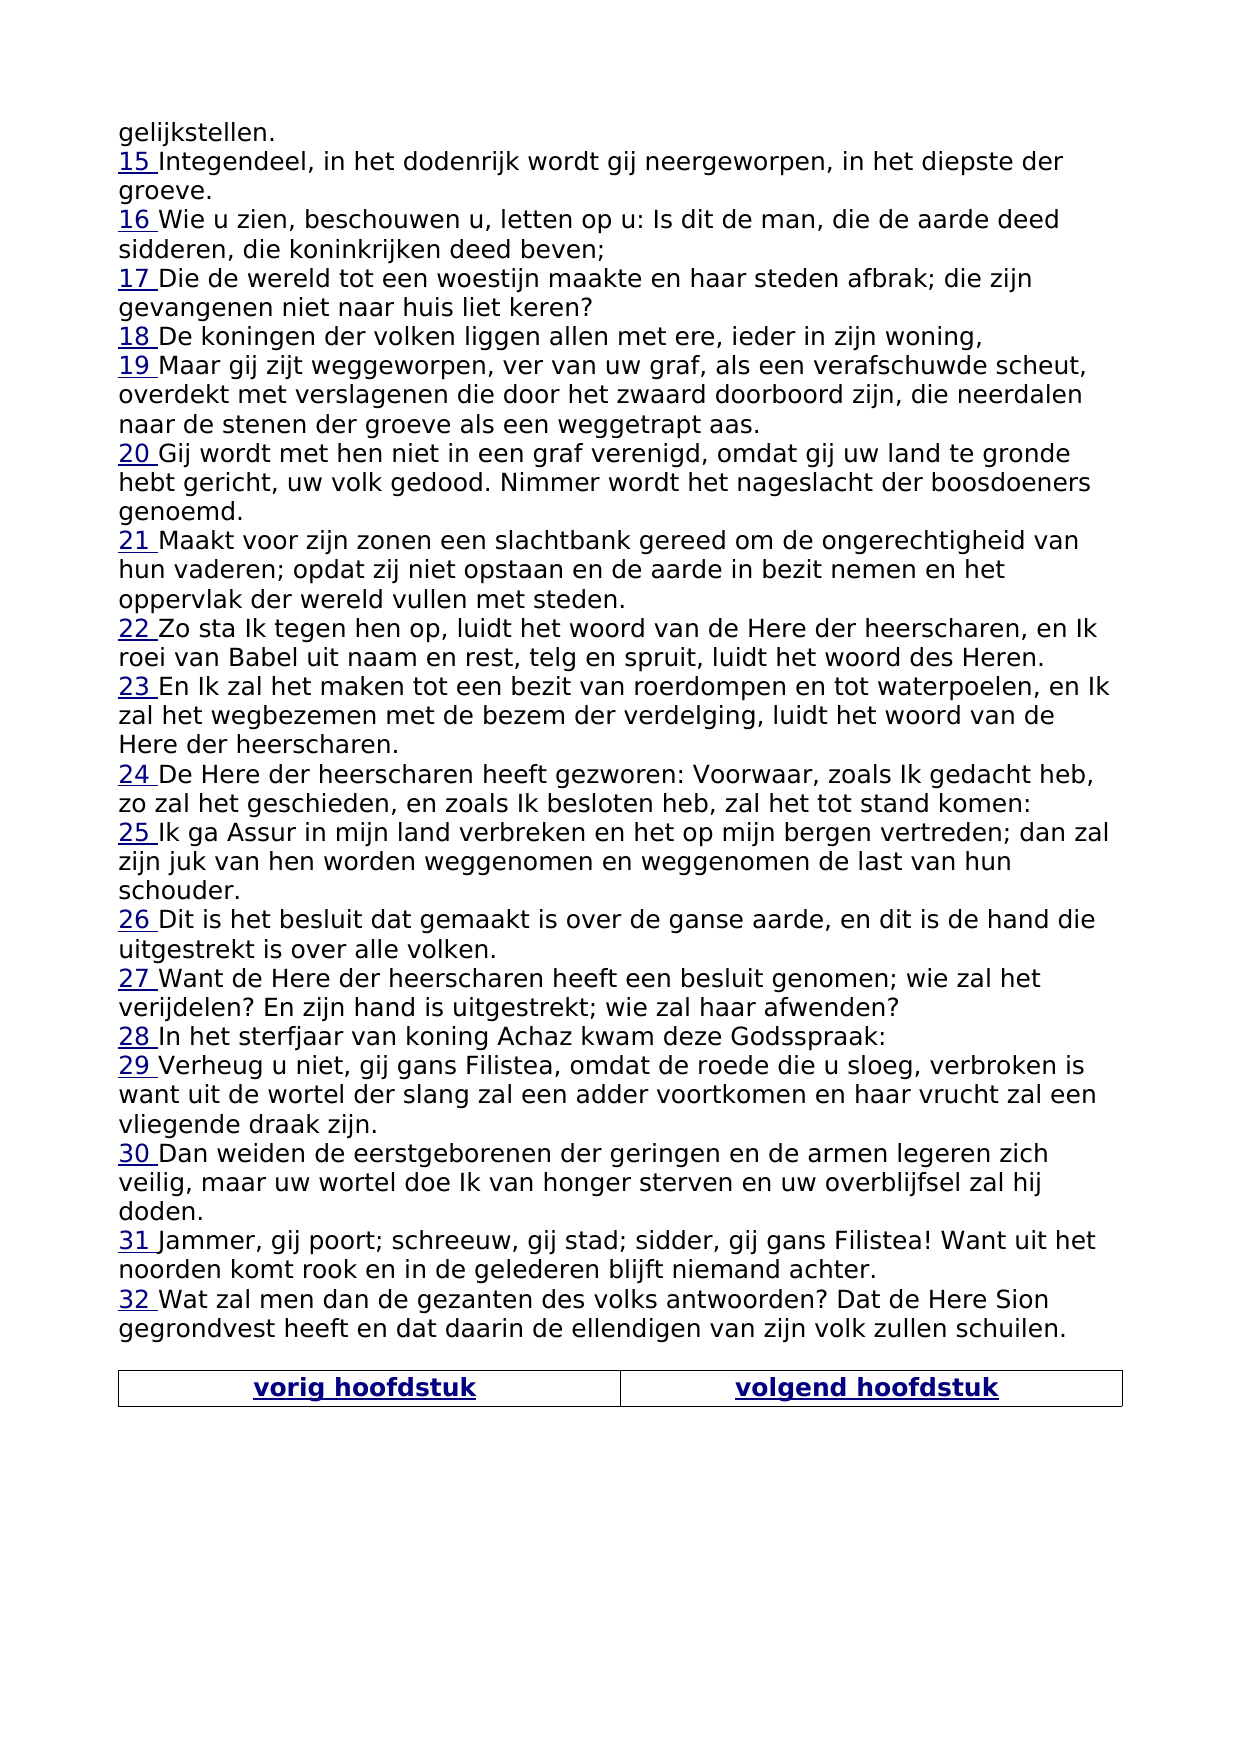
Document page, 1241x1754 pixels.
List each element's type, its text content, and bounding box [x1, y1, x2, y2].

table_header vorig hoofdstuk [119, 1371, 620, 1406]
text gelijkstellen. 15 Integendeel, in het dodenrijk wordt gij neergeworpen, in het diepste der groeve. 16 Wie u zien, beschouwen u, letten op u: Is dit de man, die de aarde deed sidderen, die koninkrijken deed beven; 17 Die de wereld tot een woestijn maakte en haar steden afbrak; die zijn gevangenen niet naar huis liet keren? 18 De koningen der volken liggen allen met ere, ieder in zijn woning, 19 Maar gij zijt weggeworpen, ver van uw graf, als een verafschuwde scheut, overdekt met verslagenen die door het zwaard doorboord zijn, die neerdalen naar de stenen der groeve als een weggetrapt aas. 20 Gij wordt met hen niet in een graf verenigd, omdat gij uw land te gronde hebt gericht, uw volk gedood. Nimmer wordt het nageslacht der boosdoeners genoemd. 21 Maakt voor zijn zonen een slachtbank gereed om de ongerechtigheid van hun vaderen; opdat zij niet opstaan en de aarde in bezit nemen en het oppervlak der wereld vullen met steden. 22 Zo sta Ik tegen hen op, luidt het woord van de Here der heerscharen, en Ik roei van Babel uit naam en rest, telg en spruit, luidt het woord des Heren. 23 En Ik zal het maken tot een bezit van roerdompen en tot waterpoelen, en Ik zal het wegbezemen met de bezem der verdelging, luidt het woord van de Here der heerscharen. 24 De Here der heerscharen heeft gezworen: Voorwaar, zoals Ik gedacht heb, zo zal het geschieden, en zoals Ik besloten heb, zal het tot stand komen: 25 Ik ga Assur in mijn land verbreken en het op mijn bergen vertreden; dan zal zijn juk van hen worden weggenomen en weggenomen de last van hun schouder. 26 Dit is het besluit dat gemaakt is over de ganse aarde, en dit is de hand die uitgestrekt is over alle volken. 27 Want de Here der heerscharen heeft een besluit genomen; wie zal het verijdelen? En zijn hand is uitgestrekt; wie zal haar afwenden? 28 In het sterfjaar van koning Achaz kwam deze Godsspraak: 29 Verheug u niet, gij gans Filistea, omdat de roede die u sloeg, verbroken is want uit de wortel der slang zal een adder voortkomen en haar vrucht zal een vliegende draak zijn. 30 Dan weiden de eerstgeborenen der geringen en de armen legeren zich veilig, maar uw wortel doe Ik van honger sterven en uw overblijfsel zal hij doden. 31 Jammer, gij poort; schreeuw, gij stad; sidder, gij gans Filistea! Want uit het noorden komt rook en in de gelederen blijft niemand achter. 32 Wat zal men dan de gezanten des volks antwoorden? Dat de Here Sion gegrondvest heeft en dat daarin de ellendigen van zijn volk zullen schuilen. [118, 118, 1122, 1343]
table_header volgend hoofdstuk [621, 1371, 1122, 1406]
